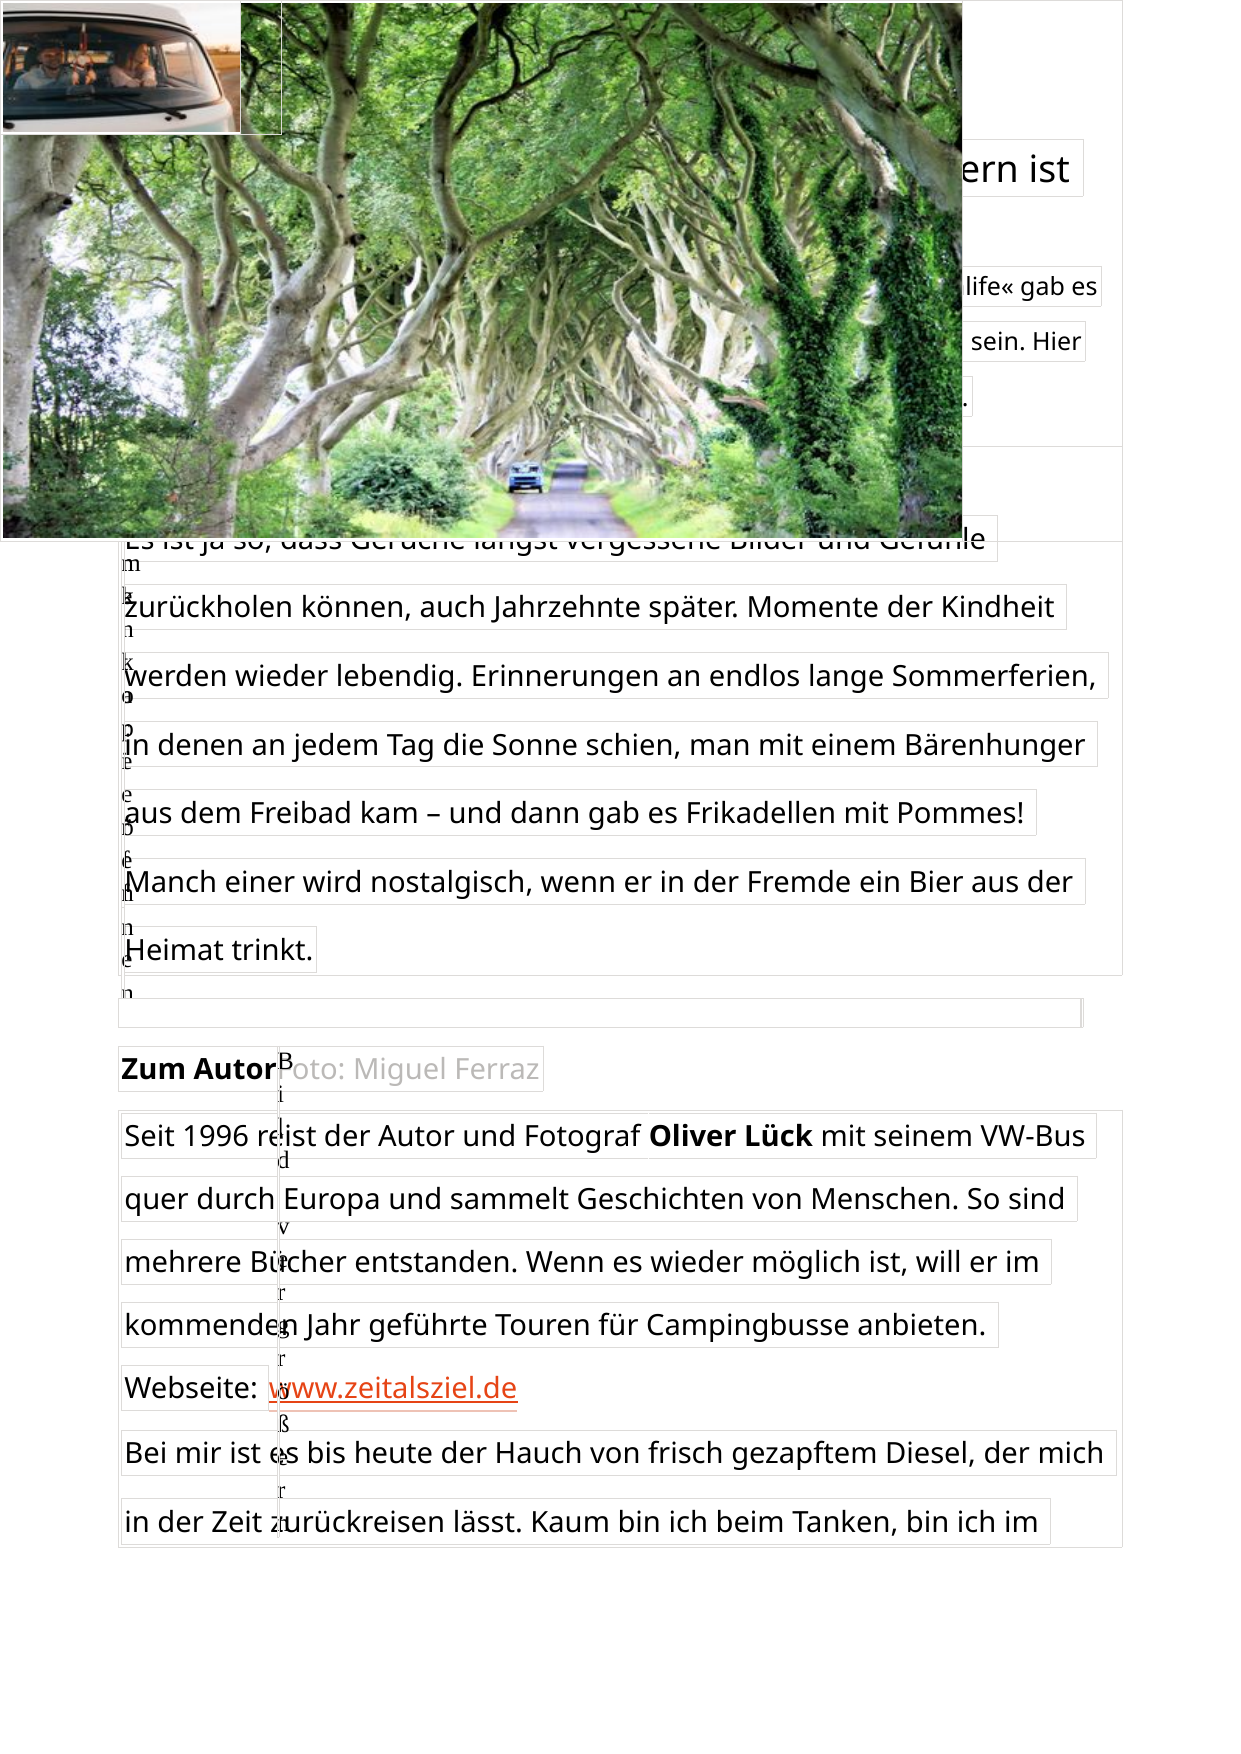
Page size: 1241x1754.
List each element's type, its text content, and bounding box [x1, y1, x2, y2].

text Es ist ja so, dass Gerüche längst vergessene Bilder und Gefühle zurückholen können, auch Jahrzehnte später. Momente der Kindheit werden wieder lebendig. Erinnerungen an endlos lange Sommerferien, in denen an jedem Tag die Sonne schien, man mit einem Bärenhunger aus dem Freibad kam – und dann gab es Frikadellen mit Pommes! Manch einer wird nostalgisch, wenn er in der Fremde ein Bier aus der Heimat trinkt. [125, 542, 1122, 975]
text Seit 1996 reist der Autor und Fotograf Oliver Lück mit seinem VW-Bus quer durch Europa und sammelt Geschichten von Menschen. So sind mehrere Bücher entstanden. Wenn es wieder möglich ist, will er im kommenden Jahr geführte Touren für Campingbusse anbieten. Webseite: www.zeitalsziel.de [122, 1114, 277, 1158]
text Es ist ja so, dass Gerüche längst vergessene Bilder und Gefühle zurückholen können, auch Jahrzehnte später. Momente der Kindheit werden wieder lebendig. Erinnerungen an endlos lange Sommerferien, in denen an jedem Tag die Sonne schien, man mit einem Bärenhunger aus dem Freibad kam – und dann gab es Frikadellen mit Pommes! Manch einer wird nostalgisch, wenn er in der Fremde ein Bier aus der Heimat trinkt. [125, 927, 316, 972]
text Zum AutorFoto: Miguel Ferraz [544, 1046, 1122, 1091]
text Seit 1996 reist der Autor und Fotograf Oliver Lück mit seinem VW-Bus quer durch Europa und sammelt Geschichten von Menschen. So sind mehrere Bücher entstanden. Wenn es wieder möglich ist, will er im kommenden Jahr geführte Touren für Campingbusse anbieten. Webseite: www.zeitalsziel.de [280, 1114, 1096, 1158]
picture [3, 3, 962, 538]
text Zum AutorFoto: Miguel Ferraz [280, 1047, 543, 1091]
subtitle Von Bulliliebe zu VanlifeDie Freiheit auf vier Rädern ist kleiner geworden [963, 139, 1122, 253]
text Seit 1996 reist der Autor und Fotograf Oliver Lück mit seinem VW-Bus quer durch Europa und sammelt Geschichten von Menschen. So sind mehrere Bücher entstanden. Wenn es wieder möglich ist, will er im kommenden Jahr geführte Touren für Campingbusse anbieten. Webseite: www.zeitalsziel.de [122, 1366, 268, 1410]
text Seit 25 Jahren reist Oliver Lück im Bulli durch Europa. Den Begriff »Vanlife« gab es erst noch nicht – aber das Gefühl, frei und unabhängig unterwegs zu sein. Hier beschreibt er, wie sich das Reisen auf Rädern verändert hat. [963, 267, 1101, 306]
text Bei mir ist es bis heute der Hauch von frisch gezapftem Diesel, der mich in der Zeit zurückreisen lässt. Kaum bin ich beim Tanken, bin ich im [119, 1427, 1122, 1547]
text Seit 1996 reist der Autor und Fotograf Oliver Lück mit seinem VW-Bus quer durch Europa und sammelt Geschichten von Menschen. So sind mehrere Bücher entstanden. Wenn es wieder möglich ist, will er im kommenden Jahr geführte Touren für Campingbusse anbieten. Webseite: www.zeitalsziel.de [119, 1111, 277, 1412]
text Seit 1996 reist der Autor und Fotograf Oliver Lück mit seinem VW-Bus quer durch Europa und sammelt Geschichten von Menschen. So sind mehrere Bücher entstanden. Wenn es wieder möglich ist, will er im kommenden Jahr geführte Touren für Campingbusse anbieten. Webseite: www.zeitalsziel.de [122, 1240, 277, 1284]
text Seit 25 Jahren reist Oliver Lück im Bulli durch Europa. Den Begriff »Vanlife« gab es erst noch nicht – aber das Gefühl, frei und unabhängig unterwegs zu sein. Hier beschreibt er, wie sich das Reisen auf Rädern verändert hat. [963, 322, 1085, 361]
text Seit 1996 reist der Autor und Fotograf Oliver Lück mit seinem VW-Bus quer durch Europa und sammelt Geschichten von Menschen. So sind mehrere Bücher entstanden. Wenn es wieder möglich ist, will er im kommenden Jahr geführte Touren für Campingbusse anbieten. Webseite: www.zeitalsziel.de [280, 1111, 1122, 1412]
text Seit 1996 reist der Autor und Fotograf Oliver Lück mit seinem VW-Bus quer durch Europa und sammelt Geschichten von Menschen. So sind mehrere Bücher entstanden. Wenn es wieder möglich ist, will er im kommenden Jahr geführte Touren für Campingbusse anbieten. Webseite: www.zeitalsziel.de [280, 1303, 998, 1347]
picture [241, 3, 281, 134]
text Seit 1996 reist der Autor und Fotograf Oliver Lück mit seinem VW-Bus quer durch Europa und sammelt Geschichten von Menschen. So sind mehrere Bücher entstanden. Wenn es wieder möglich ist, will er im kommenden Jahr geführte Touren für Campingbusse anbieten. Webseite: www.zeitalsziel.de [122, 1303, 277, 1347]
text Zum AutorFoto: Miguel Ferraz [119, 1047, 277, 1091]
text Seit 1996 reist der Autor und Fotograf Oliver Lück mit seinem VW-Bus quer durch Europa und sammelt Geschichten von Menschen. So sind mehrere Bücher entstanden. Wenn es wieder möglich ist, will er im kommenden Jahr geführte Touren für Campingbusse anbieten. Webseite: www.zeitalsziel.de [280, 1240, 1051, 1284]
text Es ist ja so, dass Gerüche längst vergessene Bilder und Gefühle zurückholen können, auch Jahrzehnte später. Momente der Kindheit werden wieder lebendig. Erinnerungen an endlos lange Sommerferien, in denen an jedem Tag die Sonne schien, man mit einem Bärenhunger aus dem Freibad kam – und dann gab es Frikadellen mit Pommes! Manch einer wird nostalgisch, wenn er in der Fremde ein Bier aus der Heimat trinkt. [125, 585, 1066, 629]
text Es ist ja so, dass Gerüche längst vergessene Bilder und Gefühle zurückholen können, auch Jahrzehnte später. Momente der Kindheit werden wieder lebendig. Erinnerungen an endlos lange Sommerferien, in denen an jedem Tag die Sonne schien, man mit einem Bärenhunger aus dem Freibad kam – und dann gab es Frikadellen mit Pommes! Manch einer wird nostalgisch, wenn er in der Fremde ein Bier aus der Heimat trinkt. [125, 653, 1108, 698]
picture [3, 3, 240, 132]
text Es ist ja so, dass Gerüche längst vergessene Bilder und Gefühle zurückholen können, auch Jahrzehnte später. Momente der Kindheit werden wieder lebendig. Erinnerungen an endlos lange Sommerferien, in denen an jedem Tag die Sonne schien, man mit einem Bärenhunger aus dem Freibad kam – und dann gab es Frikadellen mit Pommes! Manch einer wird nostalgisch, wenn er in der Fremde ein Bier aus der Heimat trinkt. [125, 542, 997, 561]
text Seit 25 Jahren reist Oliver Lück im Bulli durch Europa. Den Begriff »Vanlife« gab es erst noch nicht – aber das Gefühl, frei und unabhängig unterwegs zu sein. Hier beschreibt er, wie sich das Reisen auf Rädern verändert hat. [963, 266, 1122, 416]
text Es ist ja so, dass Gerüche längst vergessene Bilder und Gefühle zurückholen können, auch Jahrzehnte später. Momente der Kindheit werden wieder lebendig. Erinnerungen an endlos lange Sommerferien, in denen an jedem Tag die Sonne schien, man mit einem Bärenhunger aus dem Freibad kam – und dann gab es Frikadellen mit Pommes! Manch einer wird nostalgisch, wenn er in der Fremde ein Bier aus der Heimat trinkt. [125, 722, 1097, 766]
text Seit 1996 reist der Autor und Fotograf Oliver Lück mit seinem VW-Bus quer durch Europa und sammelt Geschichten von Menschen. So sind mehrere Bücher entstanden. Wenn es wieder möglich ist, will er im kommenden Jahr geführte Touren für Campingbusse anbieten. Webseite: www.zeitalsziel.de [122, 1177, 277, 1221]
